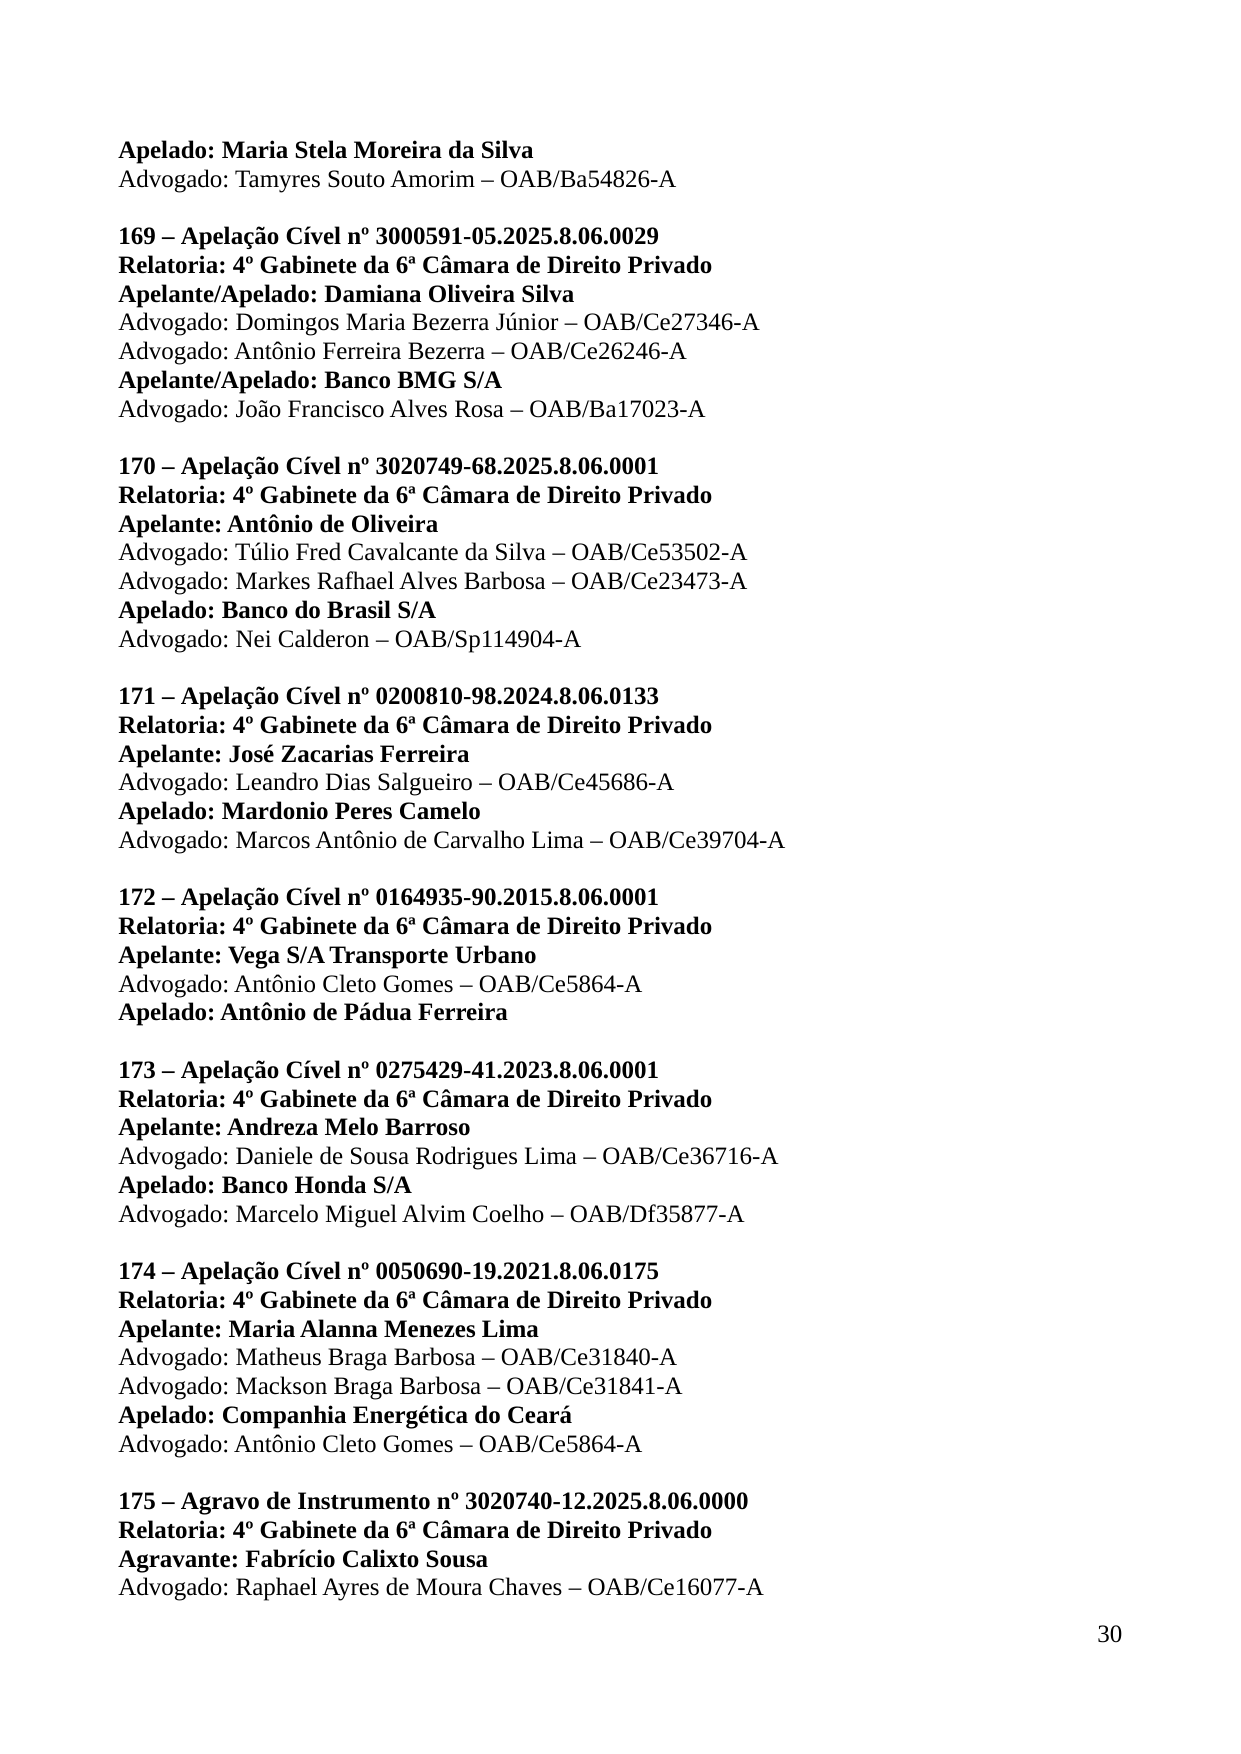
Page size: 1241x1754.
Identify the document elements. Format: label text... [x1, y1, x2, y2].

text 174 – Apelação Cível nº 0050690-19.2021.8.06.0175 Relatoria: 4º Gabinete da 6ª Câmara de Direito Privado Apelante: Maria Alanna Menezes Lima Advogado: Matheus Braga Barbosa – OAB/Ce31840-A Advogado: Mackson Braga Barbosa – OAB/Ce31841-A Apelado: Companhia Energética do Ceará Advogado: Antônio Cleto Gomes – OAB/Ce5864-A [118, 1227, 1122, 1457]
text 169 – Apelação Cível nº 3000591-05.2025.8.06.0029 Relatoria: 4º Gabinete da 6ª Câmara de Direito Privado Apelante/Apelado: Damiana Oliveira Silva Advogado: Domingos Maria Bezerra Júnior – OAB/Ce27346-A Advogado: Antônio Ferreira Bezerra – OAB/Ce26246-A Apelante/Apelado: Banco BMG S/A Advogado: João Francisco Alves Rosa – OAB/Ba17023-A 170 – Apelação Cível nº 3020749-68.2025.8.06.0001 Relatoria: 4º Gabinete da 6ª Câmara de Direito Privado Apelante: Antônio de Oliveira Advogado: Túlio Fred Cavalcante da Silva – OAB/Ce53502-A Advogado: Markes Rafhael Alves Barbosa – OAB/Ce23473-A Apelado: Banco do Brasil S/A Advogado: Nei Calderon – OAB/Sp114904-A [118, 192, 1122, 652]
text 172 – Apelação Cível nº 0164935-90.2015.8.06.0001 Relatoria: 4º Gabinete da 6ª Câmara de Direito Privado Apelante: Vega S/A Transporte Urbano Advogado: Antônio Cleto Gomes – OAB/Ce5864-A Apelado: Antônio de Pádua Ferreira [118, 854, 1122, 1026]
text 171 – Apelação Cível nº 0200810-98.2024.8.06.0133 Relatoria: 4º Gabinete da 6ª Câmara de Direito Privado Apelante: José Zacarias Ferreira Advogado: Leandro Dias Salgueiro – OAB/Ce45686-A Apelado: Mardonio Peres Camelo Advogado: Marcos Antônio de Carvalho Lima – OAB/Ce39704-A [118, 652, 1122, 854]
text 173 – Apelação Cível nº 0275429-41.2023.8.06.0001 Relatoria: 4º Gabinete da 6ª Câmara de Direito Privado Apelante: Andreza Melo Barroso Advogado: Daniele de Sousa Rodrigues Lima – OAB/Ce36716-A Apelado: Banco Honda S/A Advogado: Marcelo Miguel Alvim Coelho – OAB/Df35877-A [118, 1026, 1122, 1227]
text Apelado: Maria Stela Moreira da Silva Advogado: Tamyres Souto Amorim – OAB/Ba54826-A [118, 135, 1122, 192]
text 175 – Agravo de Instrumento nº 3020740-12.2025.8.06.0000 Relatoria: 4º Gabinete da 6ª Câmara de Direito Privado Agravante: Fabrício Calixto Sousa Advogado: Raphael Ayres de Moura Chaves – OAB/Ce16077-A [118, 1457, 1122, 1601]
